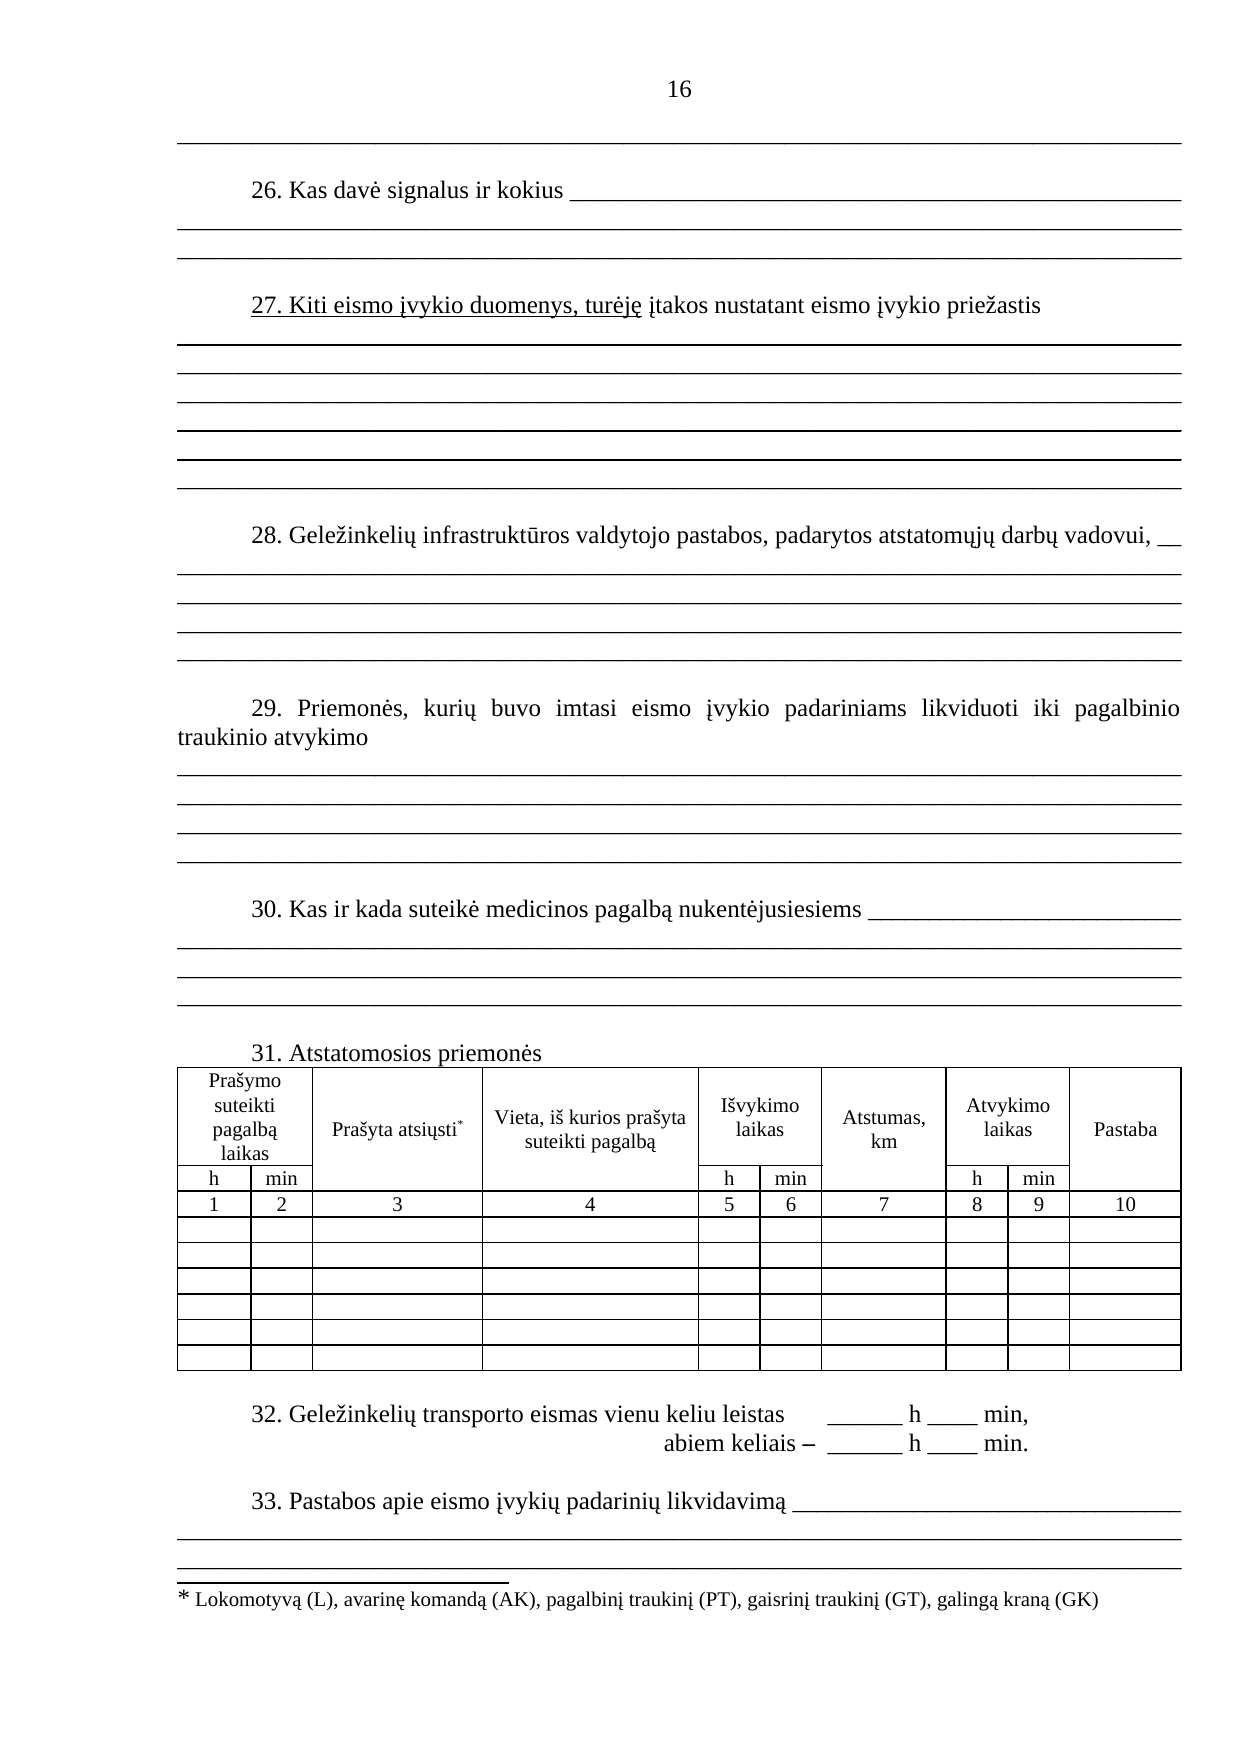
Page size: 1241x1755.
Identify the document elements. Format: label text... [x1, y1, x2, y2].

table_cell min [1009, 1166, 1069, 1190]
table_cell [822, 1243, 945, 1267]
table_cell [1009, 1243, 1069, 1267]
table_cell [947, 1243, 1007, 1267]
table_cell 10 [1070, 1192, 1180, 1216]
table_cell h [178, 1166, 250, 1190]
table_header Prašymo suteikti pagalbą laikas [178, 1068, 312, 1165]
text 28. Geležinkelių infrastruktūros valdytojo pastabos, padarytos atstatomųjų darbų vadovui, [177, 521, 1181, 549]
table_cell [761, 1269, 821, 1293]
table_cell [1009, 1218, 1069, 1242]
table_cell [761, 1218, 821, 1242]
table_cell [761, 1295, 821, 1318]
table_cell [313, 1243, 482, 1267]
table_cell [313, 1295, 482, 1318]
table_cell [761, 1243, 821, 1267]
table_cell [761, 1346, 821, 1370]
table_cell [761, 1320, 821, 1344]
table_cell [252, 1269, 312, 1293]
table_cell [313, 1218, 482, 1242]
text _ [177, 434, 1181, 459]
table_cell [947, 1346, 1007, 1370]
table_cell [252, 1320, 312, 1344]
table_cell [822, 1346, 945, 1370]
table_cell [699, 1243, 759, 1267]
table_cell [252, 1218, 312, 1242]
table_cell [178, 1243, 250, 1267]
table_header Vieta, iš kurios prašyta suteikti pagalbą [483, 1068, 698, 1190]
table_cell 6 [761, 1192, 821, 1216]
table_cell h [699, 1166, 759, 1190]
table_cell [1009, 1269, 1069, 1293]
table_cell [822, 1269, 945, 1293]
table_cell [1070, 1243, 1180, 1267]
table_header Atstumas, km [822, 1068, 945, 1190]
table_cell [699, 1346, 759, 1370]
table_cell h [947, 1166, 1007, 1190]
table_cell [822, 1320, 945, 1344]
table_cell 1 [178, 1192, 250, 1216]
table_cell 9 [1009, 1192, 1069, 1216]
table_cell [1009, 1295, 1069, 1318]
table_cell 5 [699, 1192, 759, 1216]
table_cell [178, 1218, 250, 1242]
table_cell [178, 1295, 250, 1318]
table_cell [483, 1218, 698, 1242]
table_cell [483, 1295, 698, 1318]
text _ [177, 406, 1181, 430]
text 32. Geležinkelių transporto eismas vienu keliu leistas ______ h ____ min, [177, 1399, 1181, 1428]
text _ [177, 463, 1181, 488]
table_cell [252, 1295, 312, 1318]
table_cell 7 [822, 1192, 945, 1216]
text _ [177, 377, 1181, 402]
table_cell min [761, 1166, 821, 1190]
table_cell 4 [483, 1192, 698, 1216]
table_cell [947, 1218, 1007, 1242]
table_header Atvykimo laikas [947, 1068, 1069, 1165]
table_cell [313, 1269, 482, 1293]
text 26. Kas davė signalus ir kokius [177, 176, 1181, 204]
table_cell [699, 1218, 759, 1242]
table_cell [252, 1243, 312, 1267]
table_cell [313, 1320, 482, 1344]
table_cell 8 [947, 1192, 1007, 1216]
table_cell [313, 1346, 482, 1370]
text abiem keliais – ______ h ____ min. [590, 1428, 1181, 1457]
text 31. Atstatomosios priemonės [177, 1038, 1181, 1067]
text 27. Kiti eismo įvykio duomenys, turėję įtakos nustatant eismo įvykio priežastis [177, 291, 1181, 319]
table_cell [699, 1295, 759, 1318]
table_cell [822, 1218, 945, 1242]
text 29. Priemonės, kurių buvo imtasi eismo įvykio padariniams likviduoti iki pagalbinio traukinio atvykimo [177, 693, 1181, 751]
table_cell 2 [252, 1192, 312, 1216]
table_cell [947, 1295, 1007, 1318]
table_cell [1009, 1320, 1069, 1344]
table_cell [822, 1295, 945, 1318]
table_cell [1009, 1346, 1069, 1370]
table_cell [1070, 1269, 1180, 1293]
table_cell min [252, 1166, 312, 1190]
table_cell [699, 1269, 759, 1293]
table_header Pastaba [1070, 1068, 1180, 1190]
table_cell [1070, 1218, 1180, 1242]
table_cell [252, 1346, 312, 1370]
table_cell [483, 1243, 698, 1267]
text 30. Kas ir kada suteikė medicinos pagalbą nukentėjusiesiems [177, 894, 1181, 923]
table_cell [178, 1346, 250, 1370]
text _ [177, 319, 1181, 344]
text _ [177, 348, 1181, 373]
table_header Prašyta atsiųsti [313, 1068, 482, 1190]
table_cell [483, 1346, 698, 1370]
table_cell 3 [313, 1192, 482, 1216]
text 33. Pastabos apie eismo įvykių padarinių likvidavimą [177, 1486, 1181, 1514]
table_cell [947, 1320, 1007, 1344]
table_cell [178, 1320, 250, 1344]
table_cell [483, 1269, 698, 1293]
table_cell [483, 1320, 698, 1344]
table_cell [699, 1320, 759, 1344]
table_cell [178, 1269, 250, 1293]
table_cell [1070, 1295, 1180, 1318]
table_header Išvykimo laikas [699, 1068, 821, 1165]
table_cell [947, 1269, 1007, 1293]
table_cell [1070, 1320, 1180, 1344]
table_cell [1070, 1346, 1180, 1370]
